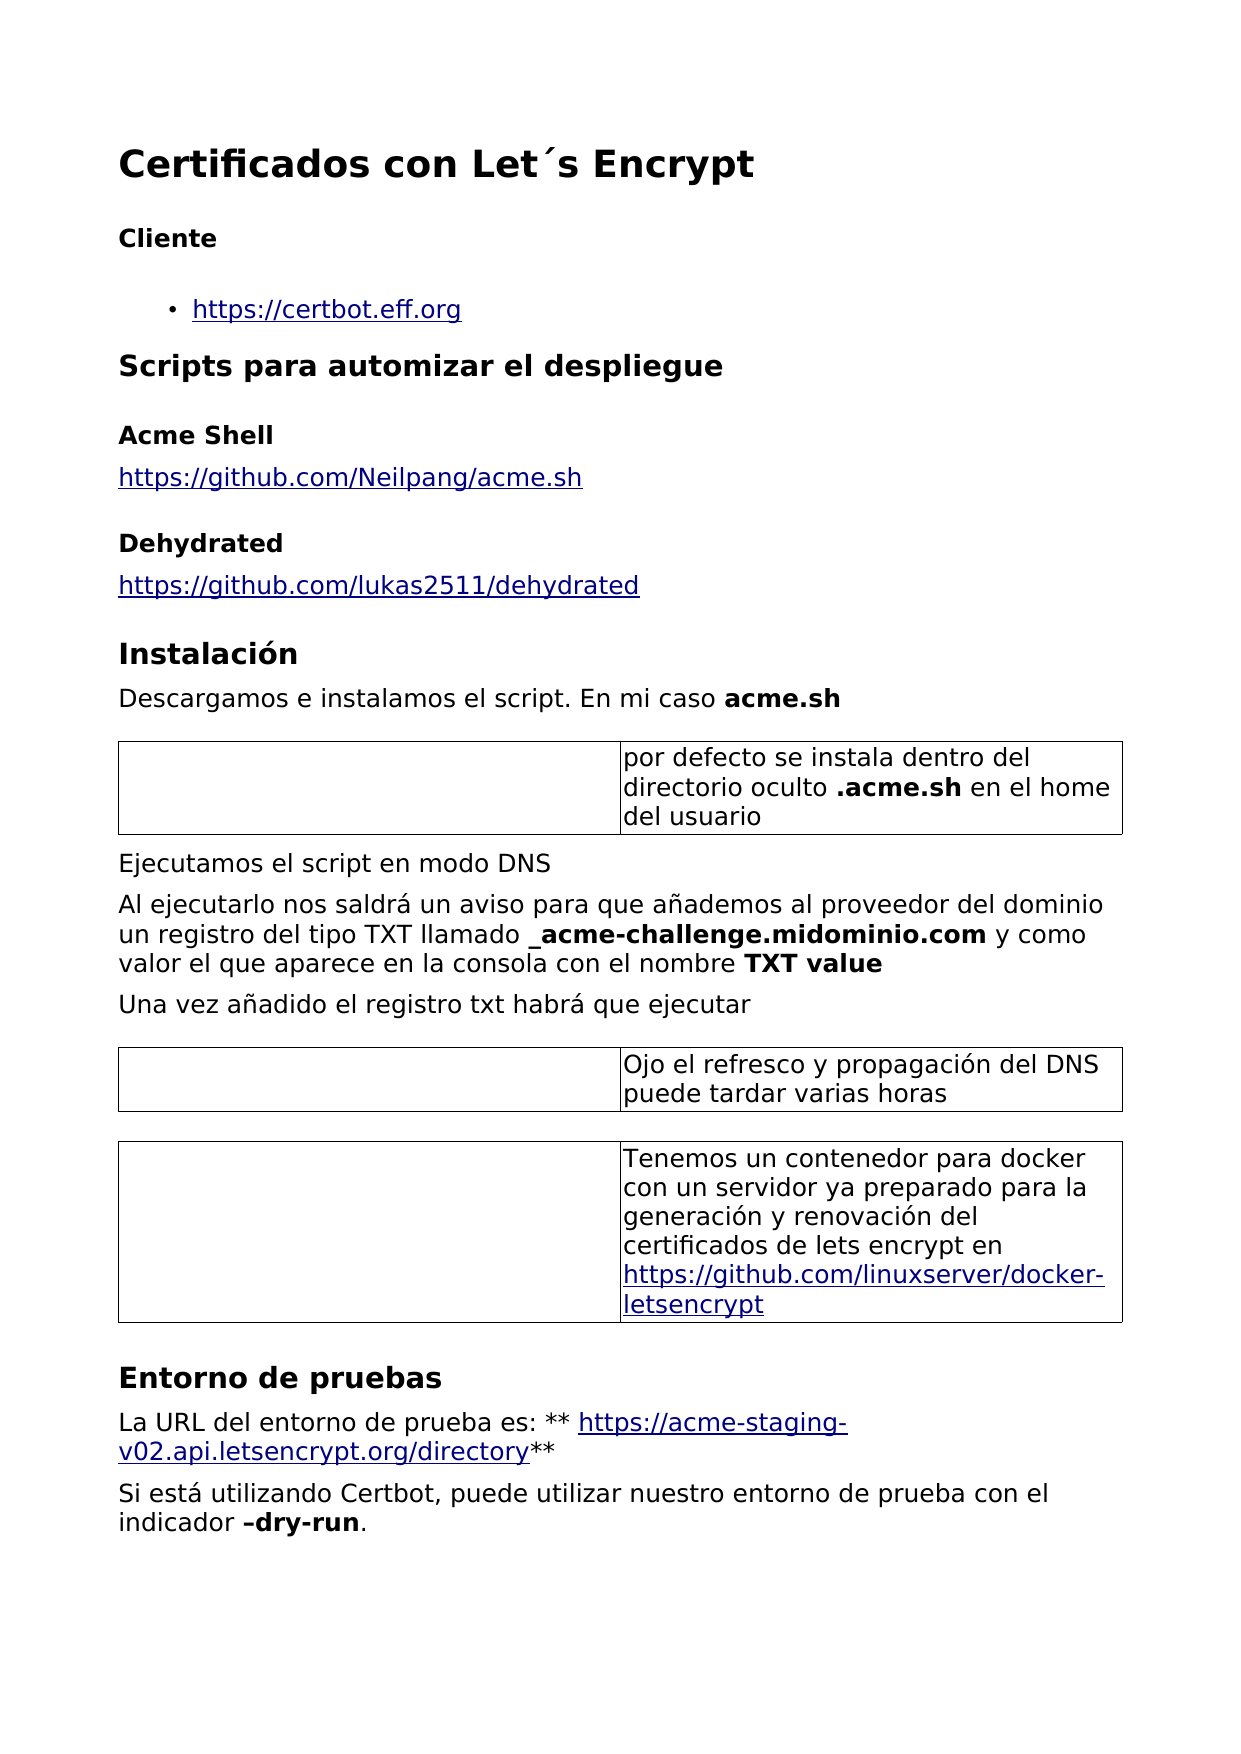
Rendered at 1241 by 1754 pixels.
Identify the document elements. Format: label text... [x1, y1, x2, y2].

subtitle Dehydrated [118, 529, 1122, 558]
table_header Ojo el refresco y propagación del DNS puede tardar varias horas [621, 1048, 1122, 1111]
text https://github.com/Neilpang/acme.sh [118, 463, 1122, 492]
table_header [119, 1142, 620, 1322]
subtitle Certificados con Let´s Encrypt [118, 143, 1122, 187]
subtitle Instalación [118, 638, 1122, 672]
subtitle Scripts para automizar el despliegue [118, 349, 1122, 383]
text Si está utilizando Certbot, puede utilizar nuestro entorno de prueba con el indicador –dry-run. [118, 1479, 1122, 1537]
text Ejecutamos el script en modo DNS [118, 849, 1122, 878]
subtitle Entorno de pruebas [118, 1362, 1122, 1396]
text https://github.com/lukas2511/dehydrated [118, 571, 1122, 600]
text Al ejecutarlo nos saldrá un aviso para que añademos al proveedor del dominio un registro del tipo TXT llamado _acme-challenge.midominio.com y como valor el que aparece en la consola con el nombre TXT value [118, 891, 1122, 978]
table_header Tenemos un contenedor para docker con un servidor ya preparado para la generación y renovación del certificados de lets encrypt en https://github.com/linuxserver/docker-letsencrypt [621, 1142, 1122, 1322]
list https://certbot.eff.org [177, 295, 1122, 324]
text La URL del entorno de prueba es: ** https://acme-staging-v02.api.letsencrypt.org/directory** [118, 1408, 1122, 1467]
table_header [119, 742, 620, 834]
text Descargamos e instalamos el script. En mi caso acme.sh [118, 684, 1122, 713]
text Una vez añadido el registro txt habrá que ejecutar [118, 991, 1122, 1020]
table_header por defecto se instala dentro del directorio oculto .acme.sh en el home del usuario [621, 742, 1122, 834]
subtitle Acme Shell [118, 421, 1122, 450]
table_header [119, 1048, 620, 1111]
subtitle Cliente [118, 224, 1122, 253]
